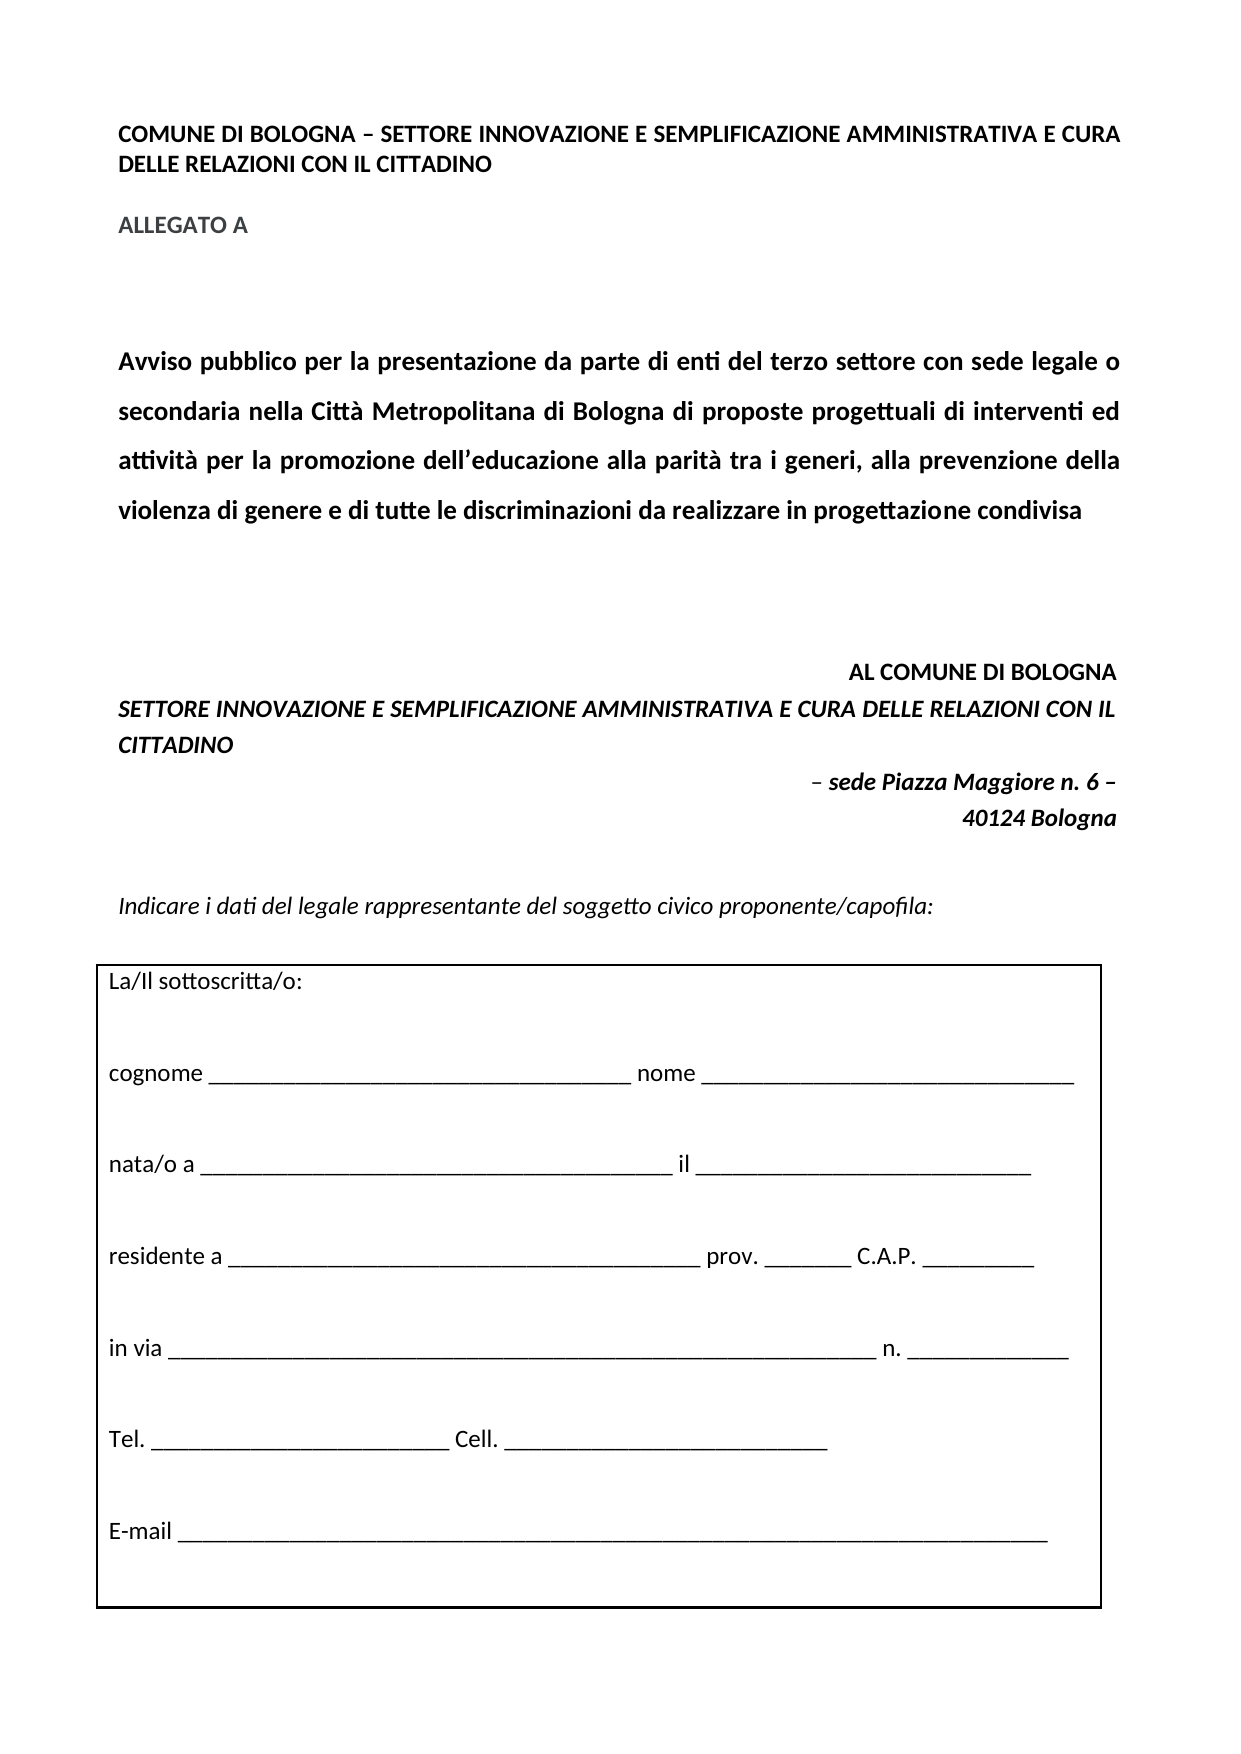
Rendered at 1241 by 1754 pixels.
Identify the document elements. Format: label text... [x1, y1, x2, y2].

text COMUNE DI BOLOGNA – SETTORE INNOVAZIONE E SEMPLIFICAZIONE AMMINISTRATIVA E CURA DELLE RELAZIONI CON IL CITTADINO [118, 118, 1122, 179]
text SETTORE INNOVAZIONE E SEMPLIFICAZIONE AMMINISTRATIVA E CURA DELLE RELAZIONI CON IL CITTADINO [118, 693, 1117, 760]
text – sede Piazza Maggiore n. 6 – [118, 766, 1117, 797]
text ALLEGATO A [118, 210, 1122, 240]
text Indicare i dati del legale rappresentante del soggetto civico proponente/capofila: [118, 890, 1122, 921]
text Avviso pubblico per la presentazione da parte di enti del terzo settore con sede legale o secondaria nella Città Metropolitana di Bologna di proposte progettuali di interventi ed attività per la promozione dell’educazione alla parità tra i generi, alla prevenzione della violenza di genere e di tutte le discriminazioni da realizzare in progettazione condivisa [118, 344, 1122, 526]
text 40124 Bologna [118, 803, 1117, 833]
text AL COMUNE DI BOLOGNA [118, 656, 1117, 687]
table_header La/Il sottoscritta/o: cognome __________________________________ nome ______________________________ nata/o a ______________________________________ il ___________________________ residente a ______________________________________ prov. _______ C.A.P. _________ in via _________________________________________________________ n. _____________ Tel. ________________________ Cell. __________________________ E-mail ______________________________________________________________________ [98, 966, 1100, 1606]
